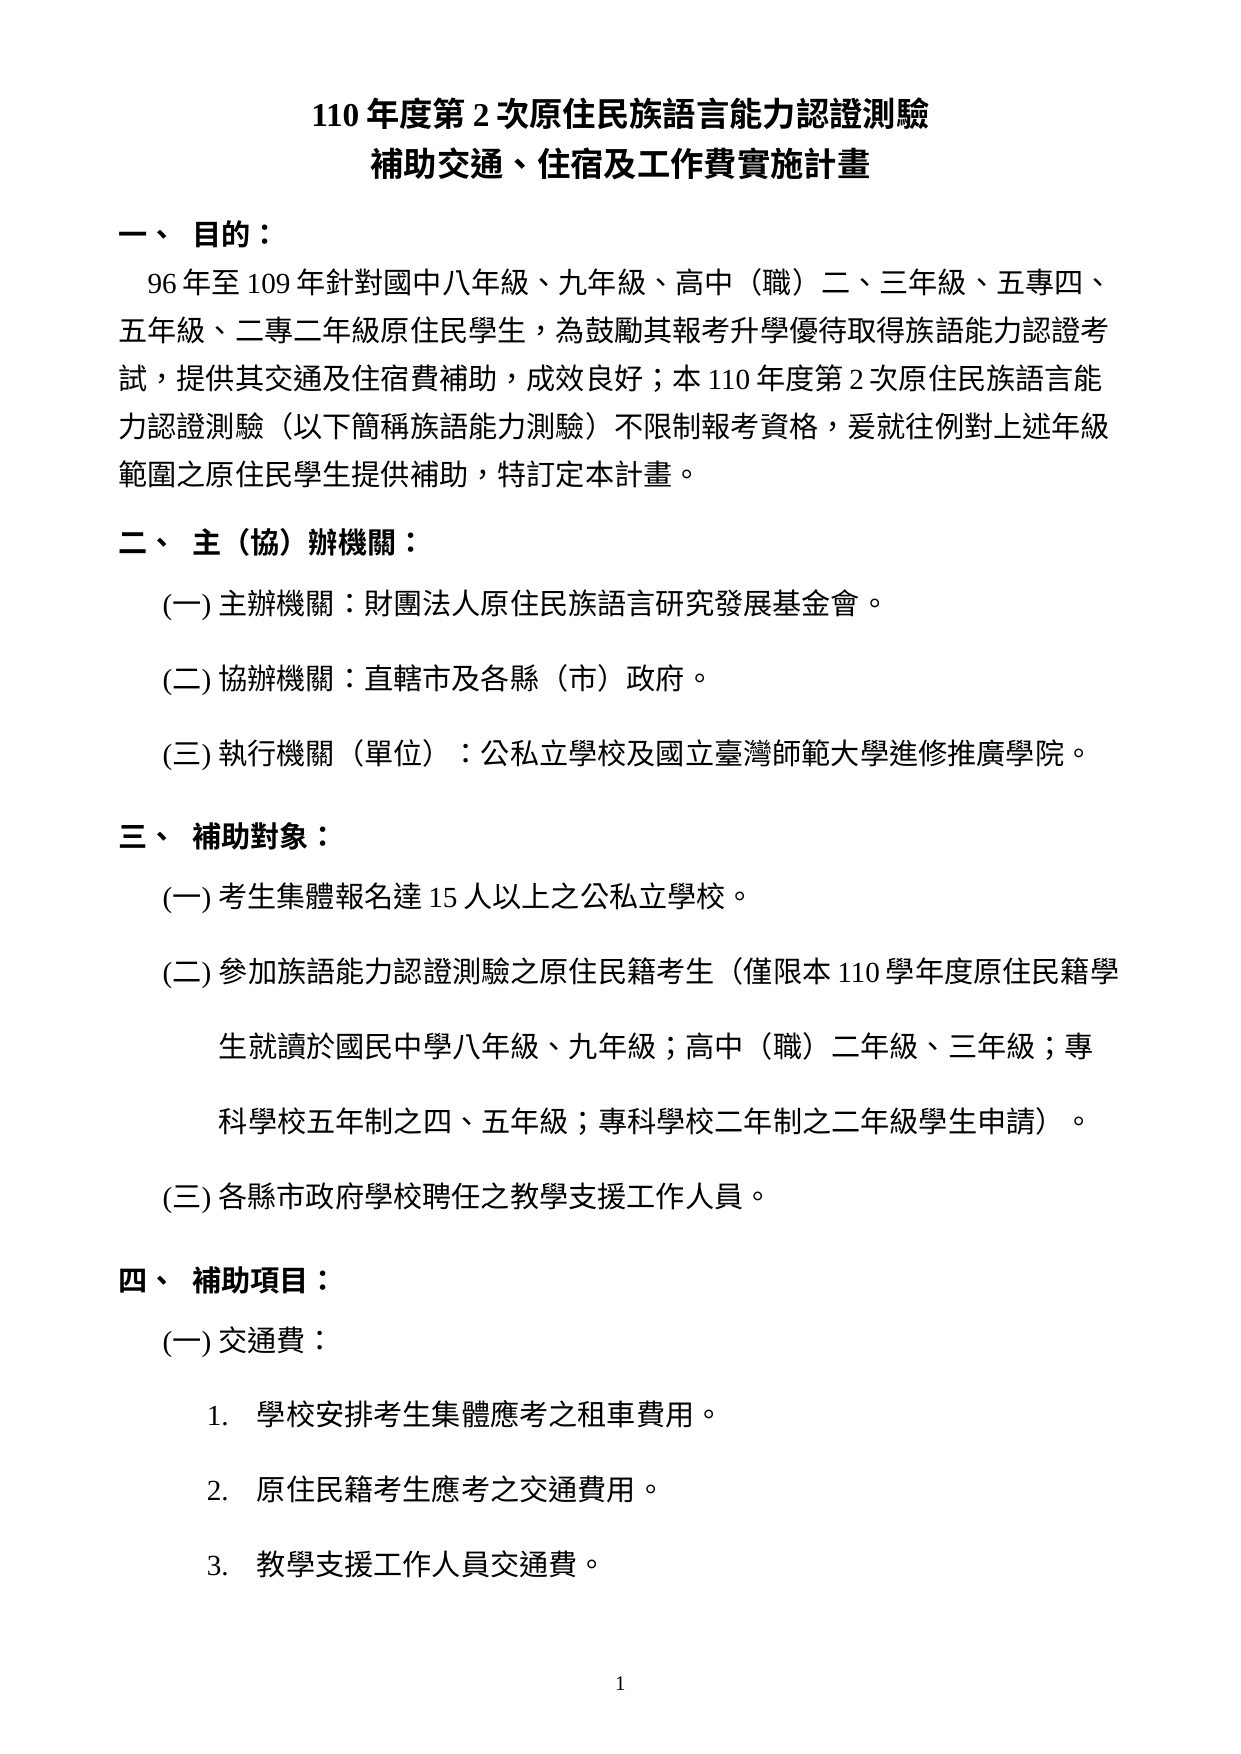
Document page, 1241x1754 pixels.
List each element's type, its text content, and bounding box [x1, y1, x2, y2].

list 學校安排考生集體應考之租車費用。 [207, 1376, 1122, 1451]
list 目的： [118, 206, 1122, 256]
list 考生集體報名達15人以上之公私立學校。 [162, 858, 1122, 933]
list 教學支援工作人員交通費。 [207, 1526, 1122, 1601]
list 補助項目： [118, 1251, 1122, 1301]
text 補助交通、住宿及工作費實施計畫 [118, 137, 1122, 187]
list 補助對象： [118, 808, 1122, 858]
list 交通費： [162, 1301, 1122, 1376]
list 執行機關（單位）：公私立學校及國立臺灣師範大學進修推廣學院。 [162, 714, 1122, 789]
text 110年度第2次原住民族語言能力認證測驗 [118, 85, 1122, 137]
list 協辦機關：直轄市及各縣（市）政府。 [162, 639, 1122, 714]
list 主辦機關：財團法人原住民族語言研究發展基金會。 [162, 564, 1122, 639]
list 主（協）辦機關： [118, 514, 1122, 564]
list 參加族語能力認證測驗之原住民籍考生（僅限本110學年度原住民籍學生就讀於國民中學八年級、九年級；高中（職）二年級、三年級；專科學校五年制之四、五年級；專科學校二年制之二年級學生申請）。 [162, 933, 1122, 1158]
text 96年至109年針對國中八年級、九年級、高中（職）二、三年級、五專四、五年級、二專二年級原住民學生，為鼓勵其報考升學優待取得族語能力認證考試，提供其交通及住宿費補助，成效良好；本110年度第2次原住民族語言能力認證測驗（以下簡稱族語能力測驗）不限制報考資格，爰就往例對上述年級範圍之原住民學生提供補助，特訂定本計畫。 [118, 256, 1122, 495]
list 原住民籍考生應考之交通費用。 [207, 1451, 1122, 1526]
list 各縣市政府學校聘任之教學支援工作人員。 [162, 1158, 1122, 1233]
